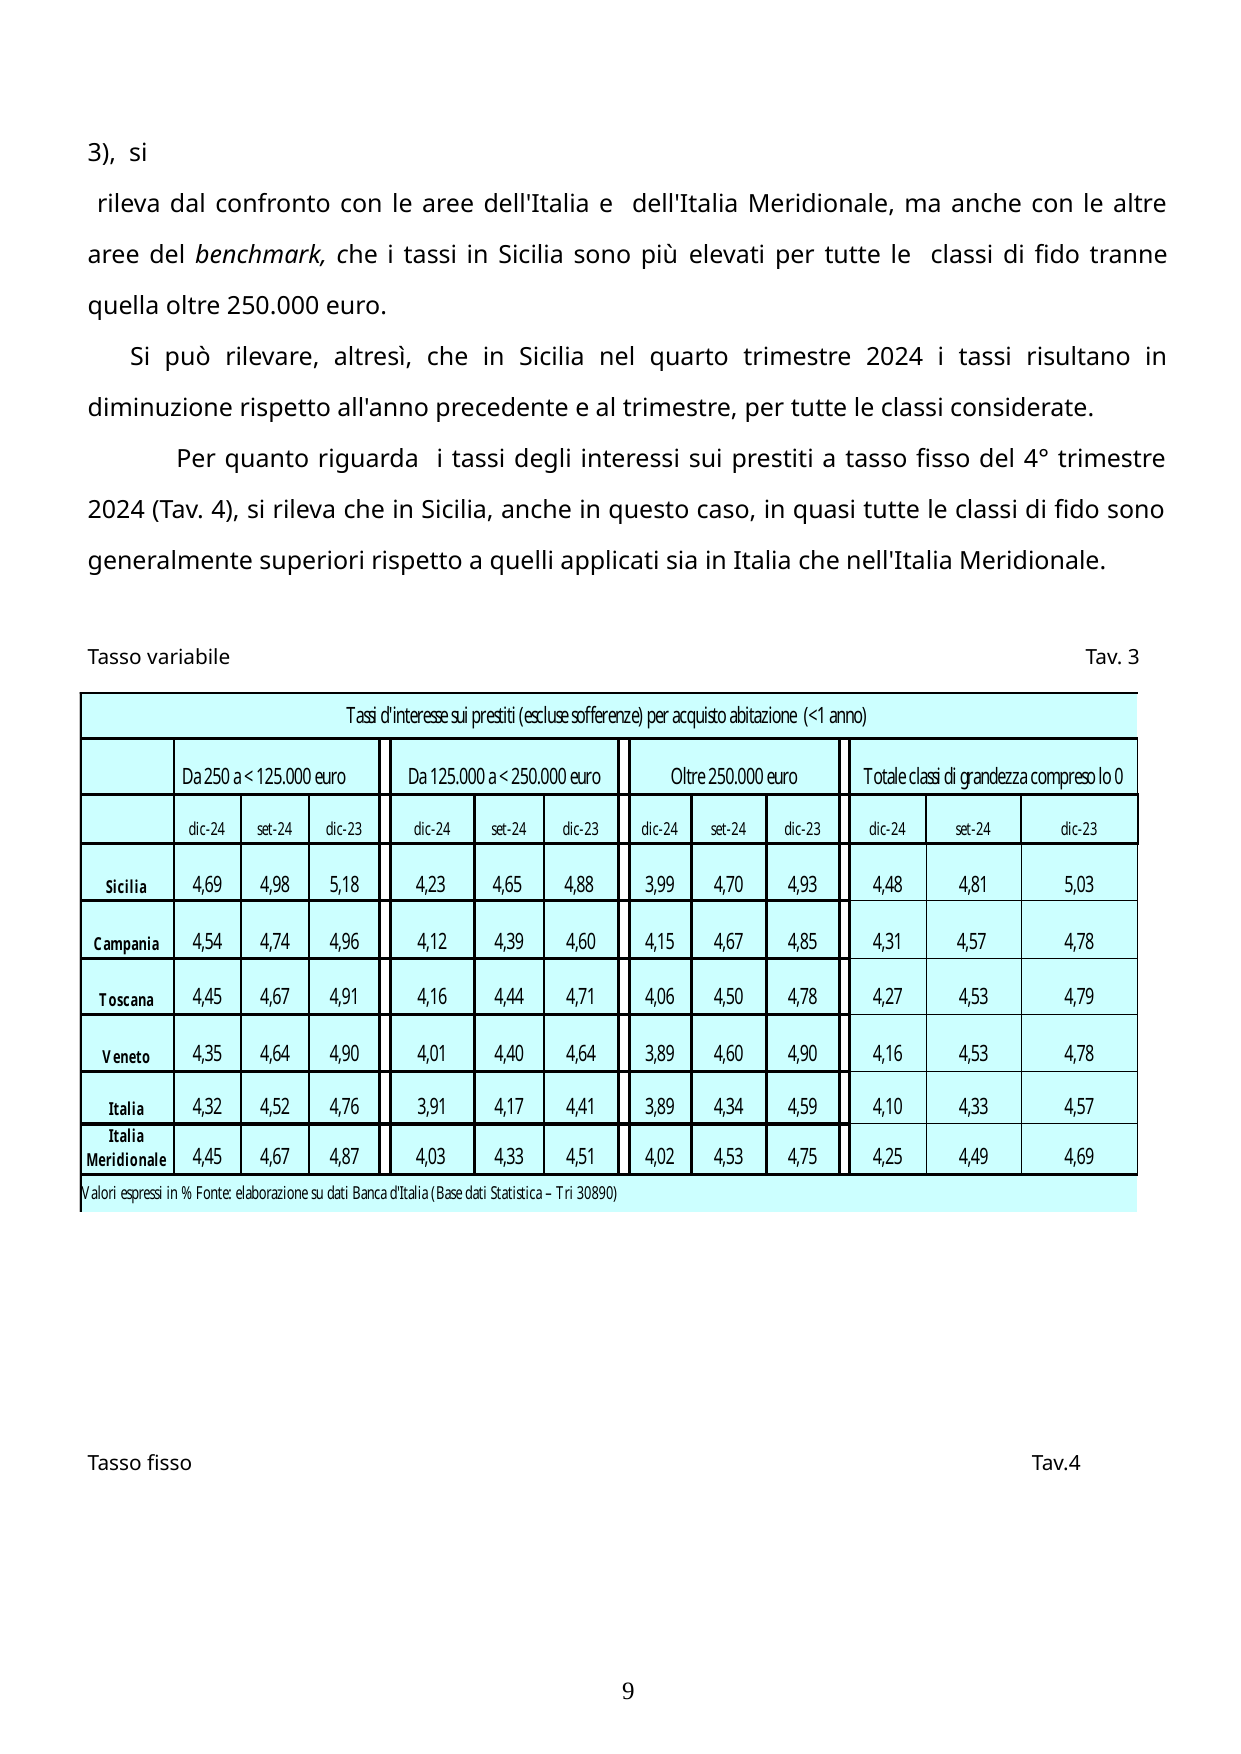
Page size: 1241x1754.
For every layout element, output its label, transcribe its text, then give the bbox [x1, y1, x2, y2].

text Tasso variabile Tav. 3 [87, 594, 1167, 670]
text Per quanto riguarda i tassi degli interessi sui prestiti a tasso fisso del 4° trimestre 2024 (Tav. 4), si rileva che in Sicilia, anche in questo caso, in quasi tutte le classi di fido sono generalmente superiori rispetto a quelli applicati sia in Italia che nell'Italia Meridionale. [87, 441, 1167, 577]
text Tasso fisso Tav.4 [87, 1448, 1169, 1476]
text Si può rilevare, altresì, che in Sicilia nel quarto trimestre 2024 i tassi risultano in diminuzione rispetto all'anno precedente e al trimestre, per tutte le classi considerate. [87, 338, 1169, 424]
text 3), si [87, 134, 1169, 168]
text rileva dal confronto con le aree dell'Italia e dell'Italia Meridionale, ma anche con le altre aree del benchmark, che i tassi in Sicilia sono più elevati per tutte le classi di fido tranne quella oltre 250.000 euro. [87, 185, 1169, 322]
